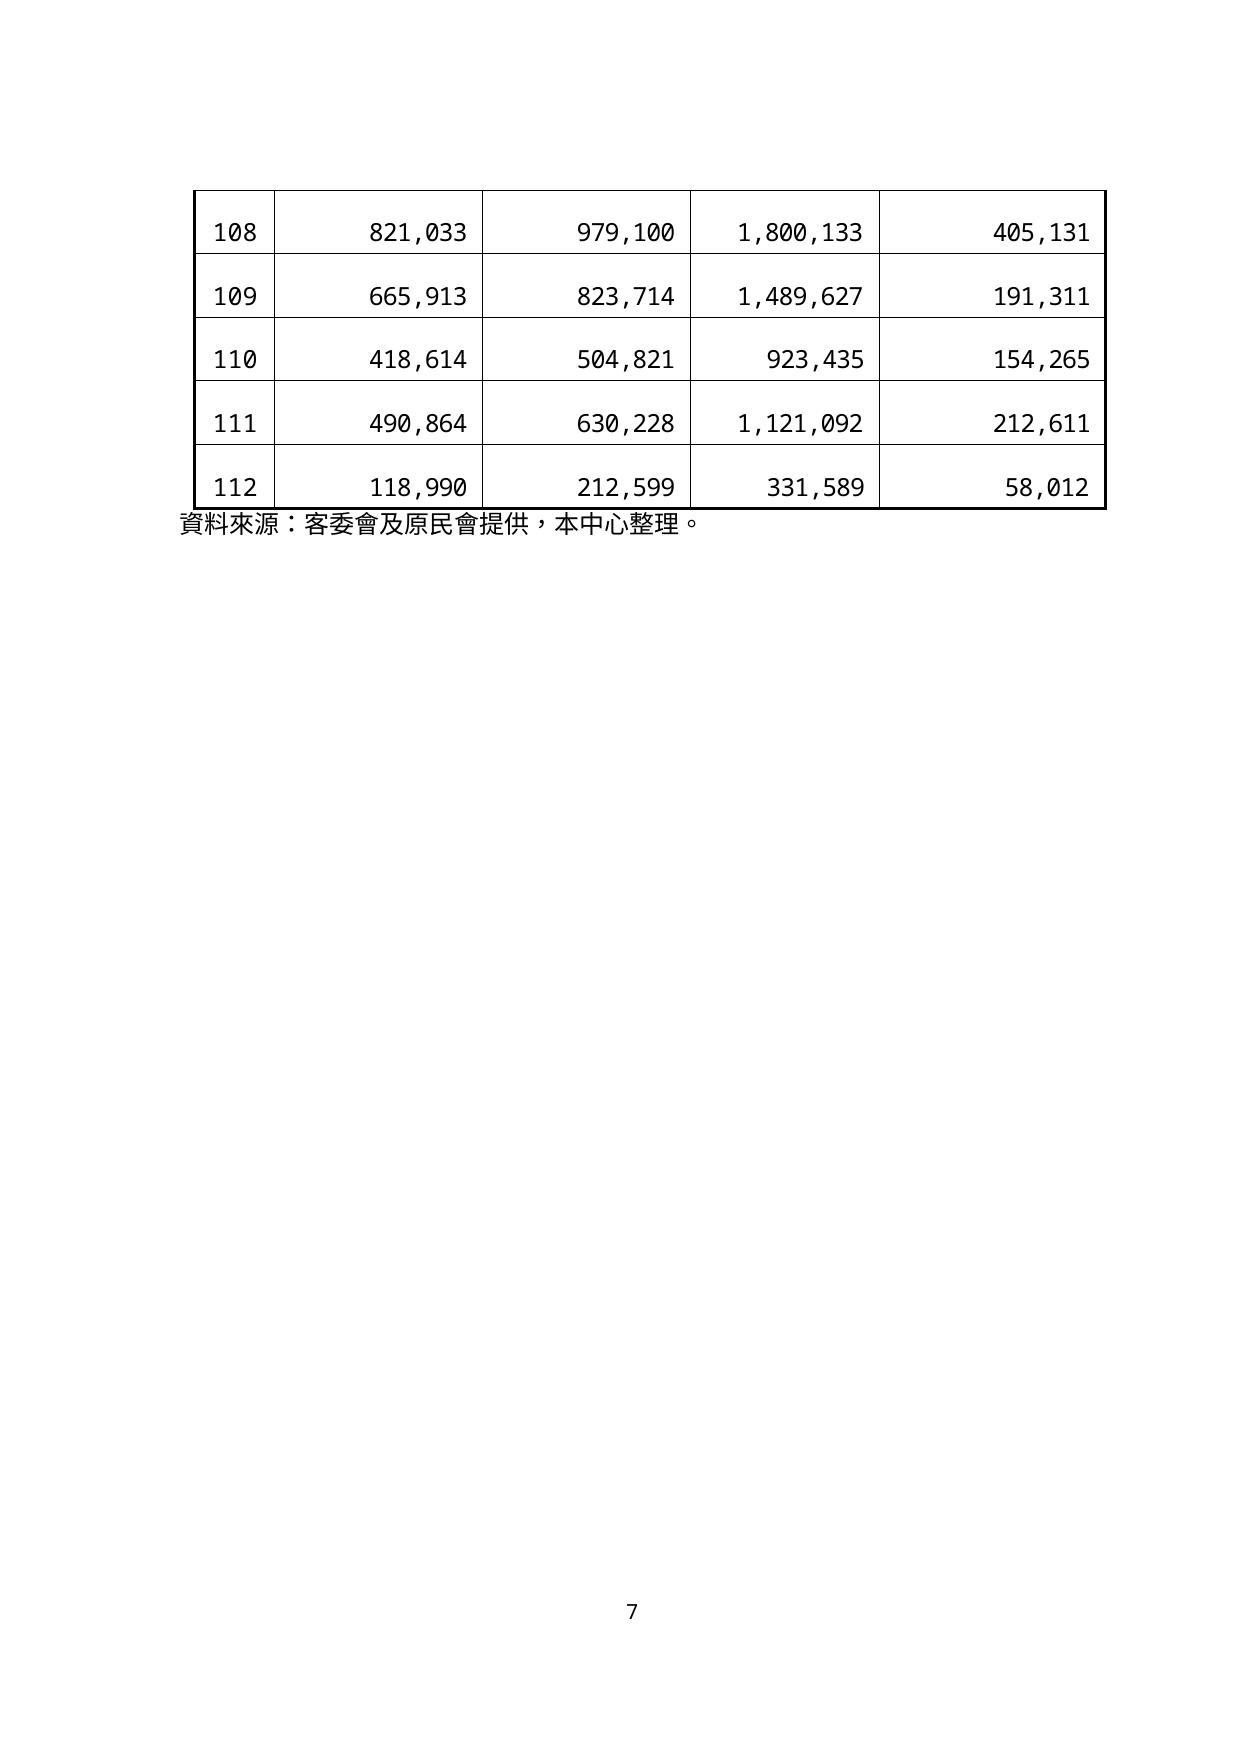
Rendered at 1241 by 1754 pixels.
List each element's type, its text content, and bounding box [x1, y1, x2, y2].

table_cell 331,589 [691, 445, 879, 507]
table_cell 1,800,133 [691, 191, 879, 253]
table_cell 110 [196, 318, 274, 380]
table_cell 191,311 [880, 254, 1104, 317]
table_cell 630,228 [483, 381, 690, 444]
text 資料來源：客委會及原民會提供，本中心整理。 [179, 510, 1061, 539]
table_cell 212,599 [483, 445, 690, 507]
table_cell 823,714 [483, 254, 690, 317]
table_cell 108 [196, 191, 274, 253]
table_cell 58,012 [880, 445, 1104, 507]
table_cell 418,614 [275, 318, 482, 380]
table_cell 490,864 [275, 381, 482, 444]
table_cell 118,990 [275, 445, 482, 507]
table_cell 154,265 [880, 318, 1104, 380]
table_cell 109 [196, 254, 274, 317]
table_cell 665,913 [275, 254, 482, 317]
table_cell 504,821 [483, 318, 690, 380]
table_cell 405,131 [880, 191, 1104, 253]
table_cell 1,121,092 [691, 381, 879, 444]
table_cell 111 [196, 381, 274, 444]
table_cell 821,033 [275, 191, 482, 253]
table_cell 979,100 [483, 191, 690, 253]
table_cell 1,489,627 [691, 254, 879, 317]
table_cell 112 [196, 445, 274, 507]
table_cell 212,611 [880, 381, 1104, 444]
table_cell 923,435 [691, 318, 879, 380]
